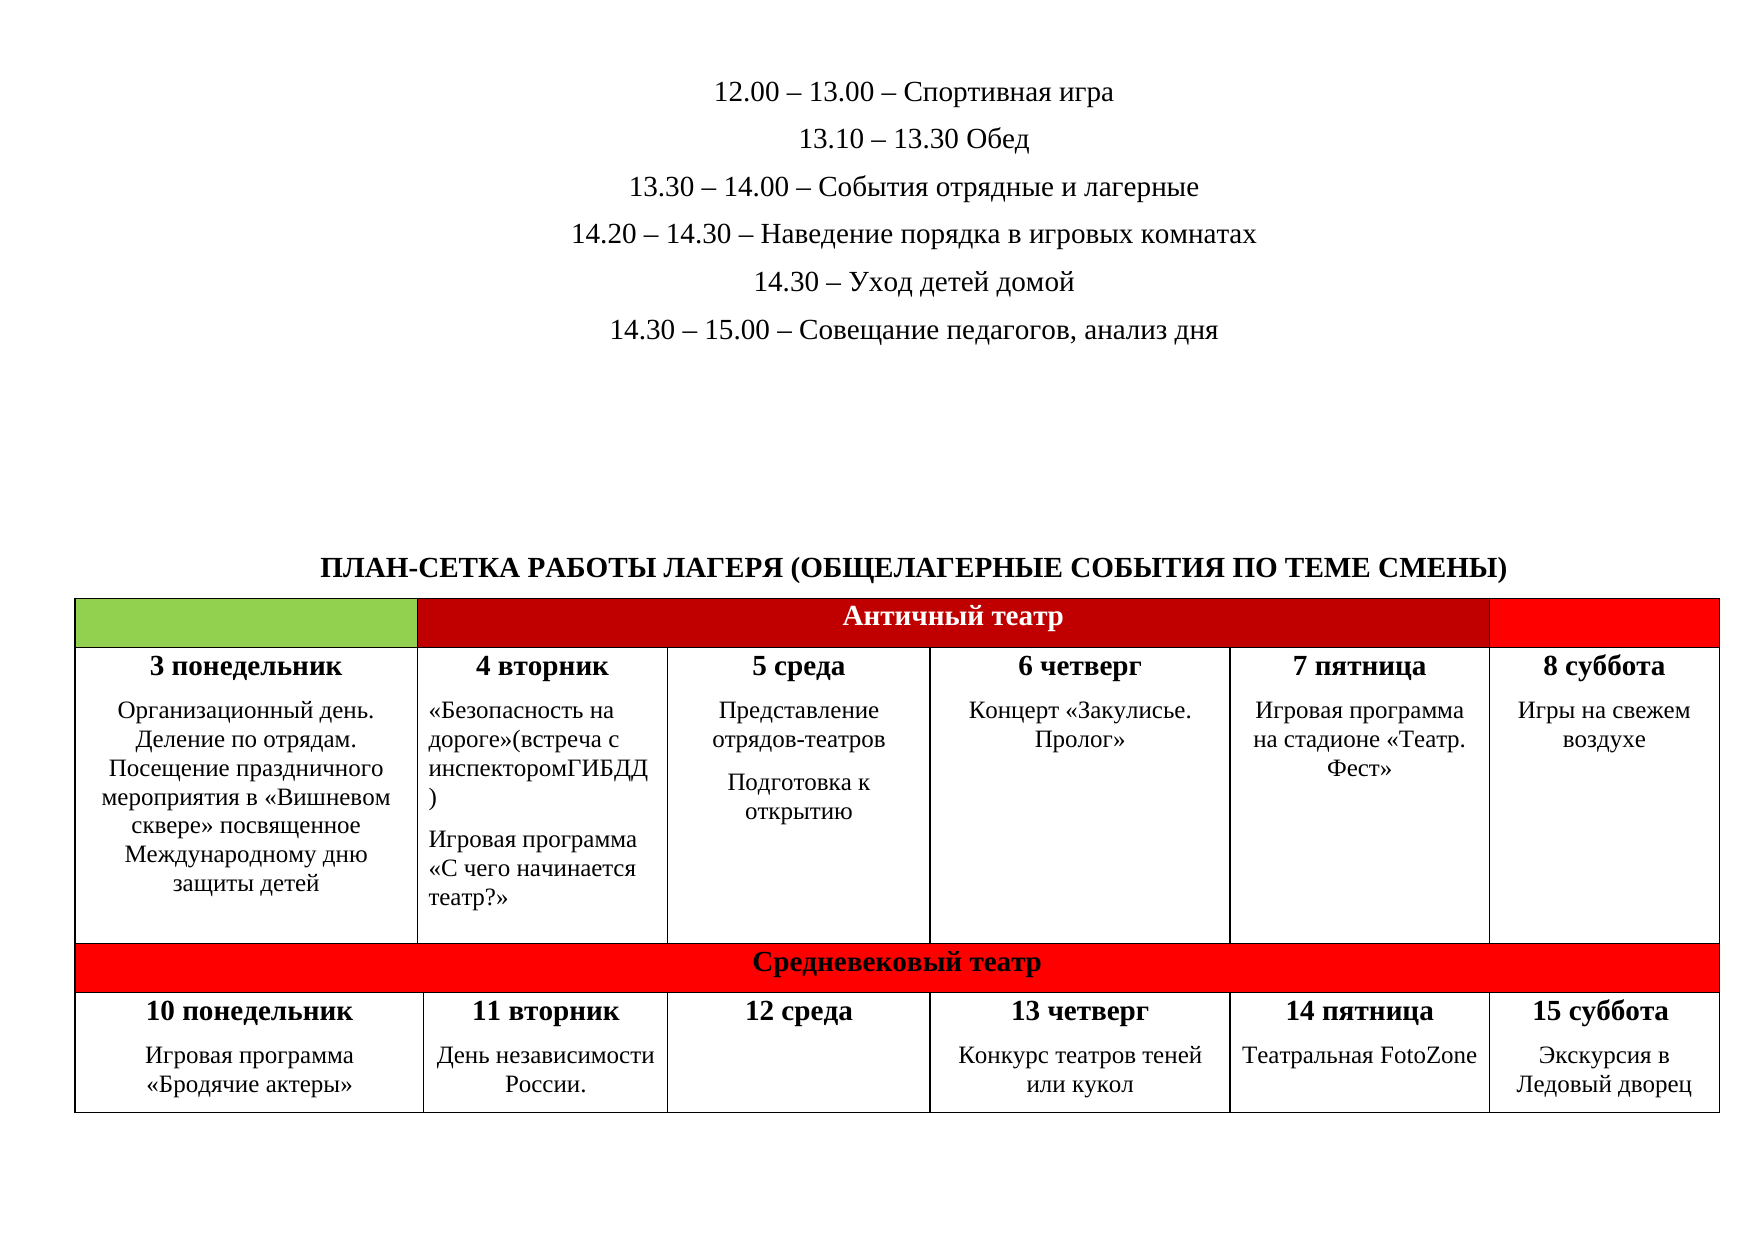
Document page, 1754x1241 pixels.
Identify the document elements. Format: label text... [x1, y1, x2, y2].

table_cell 11 вторник День независимости России. [424, 993, 667, 1112]
table_header Античный театр [418, 599, 1489, 647]
text 13.30 – 14.00 – События отрядные и лагерные [75, 169, 1679, 202]
table_cell 6 четверг Концерт «Закулисье. Пролог» [931, 648, 1229, 943]
table_cell 10 понедельник Игровая программа «Бродячие актеры» [76, 993, 423, 1112]
table_cell 12 среда [668, 993, 929, 1112]
text 14.20 – 14.30 – Наведение порядка в игровых комнатах [75, 217, 1679, 250]
table_cell 5 среда Представление отрядов-театров Подготовка к открытию [668, 648, 929, 943]
table_cell 3 понедельник Организационный день. Деление по отрядам. Посещение праздничного мероприятия в «Вишневом сквере» посвященное Международному дню защиты детей [76, 648, 417, 943]
table_cell 14 пятница Театральная FotoZone [1231, 993, 1489, 1112]
table_cell Средневековый театр [76, 944, 1719, 992]
text ПЛАН-СЕТКА РАБОТЫ ЛАГЕРЯ (ОБЩЕЛАГЕРНЫЕ СОБЫТИЯ ПО ТЕМЕ СМЕНЫ) [75, 550, 1679, 583]
text 14.30 – Уход детей домой [75, 264, 1679, 298]
table_cell 7 пятница Игровая программа на стадионе «Театр. Фест» [1231, 648, 1489, 943]
table_cell 4 вторник «Безопасность на дороге»(встреча с инспекторомГИБДД) Игровая программа «С чего начинается театр?» [418, 648, 667, 943]
table_cell 13 четверг Конкурс театров теней или кукол [931, 993, 1229, 1112]
table_cell 15 суббота Экскурсия в Ледовый дворец [1490, 993, 1719, 1112]
text 12.00 – 13.00 – Спортивная игра [75, 74, 1679, 107]
table_header [1490, 599, 1719, 647]
text 13.10 – 13.30 Обед [75, 121, 1679, 155]
table_cell 8 суббота Игры на свежем воздухе [1490, 648, 1719, 943]
text 14.30 – 15.00 – Совещание педагогов, анализ дня [75, 312, 1679, 345]
table_header [76, 599, 417, 647]
